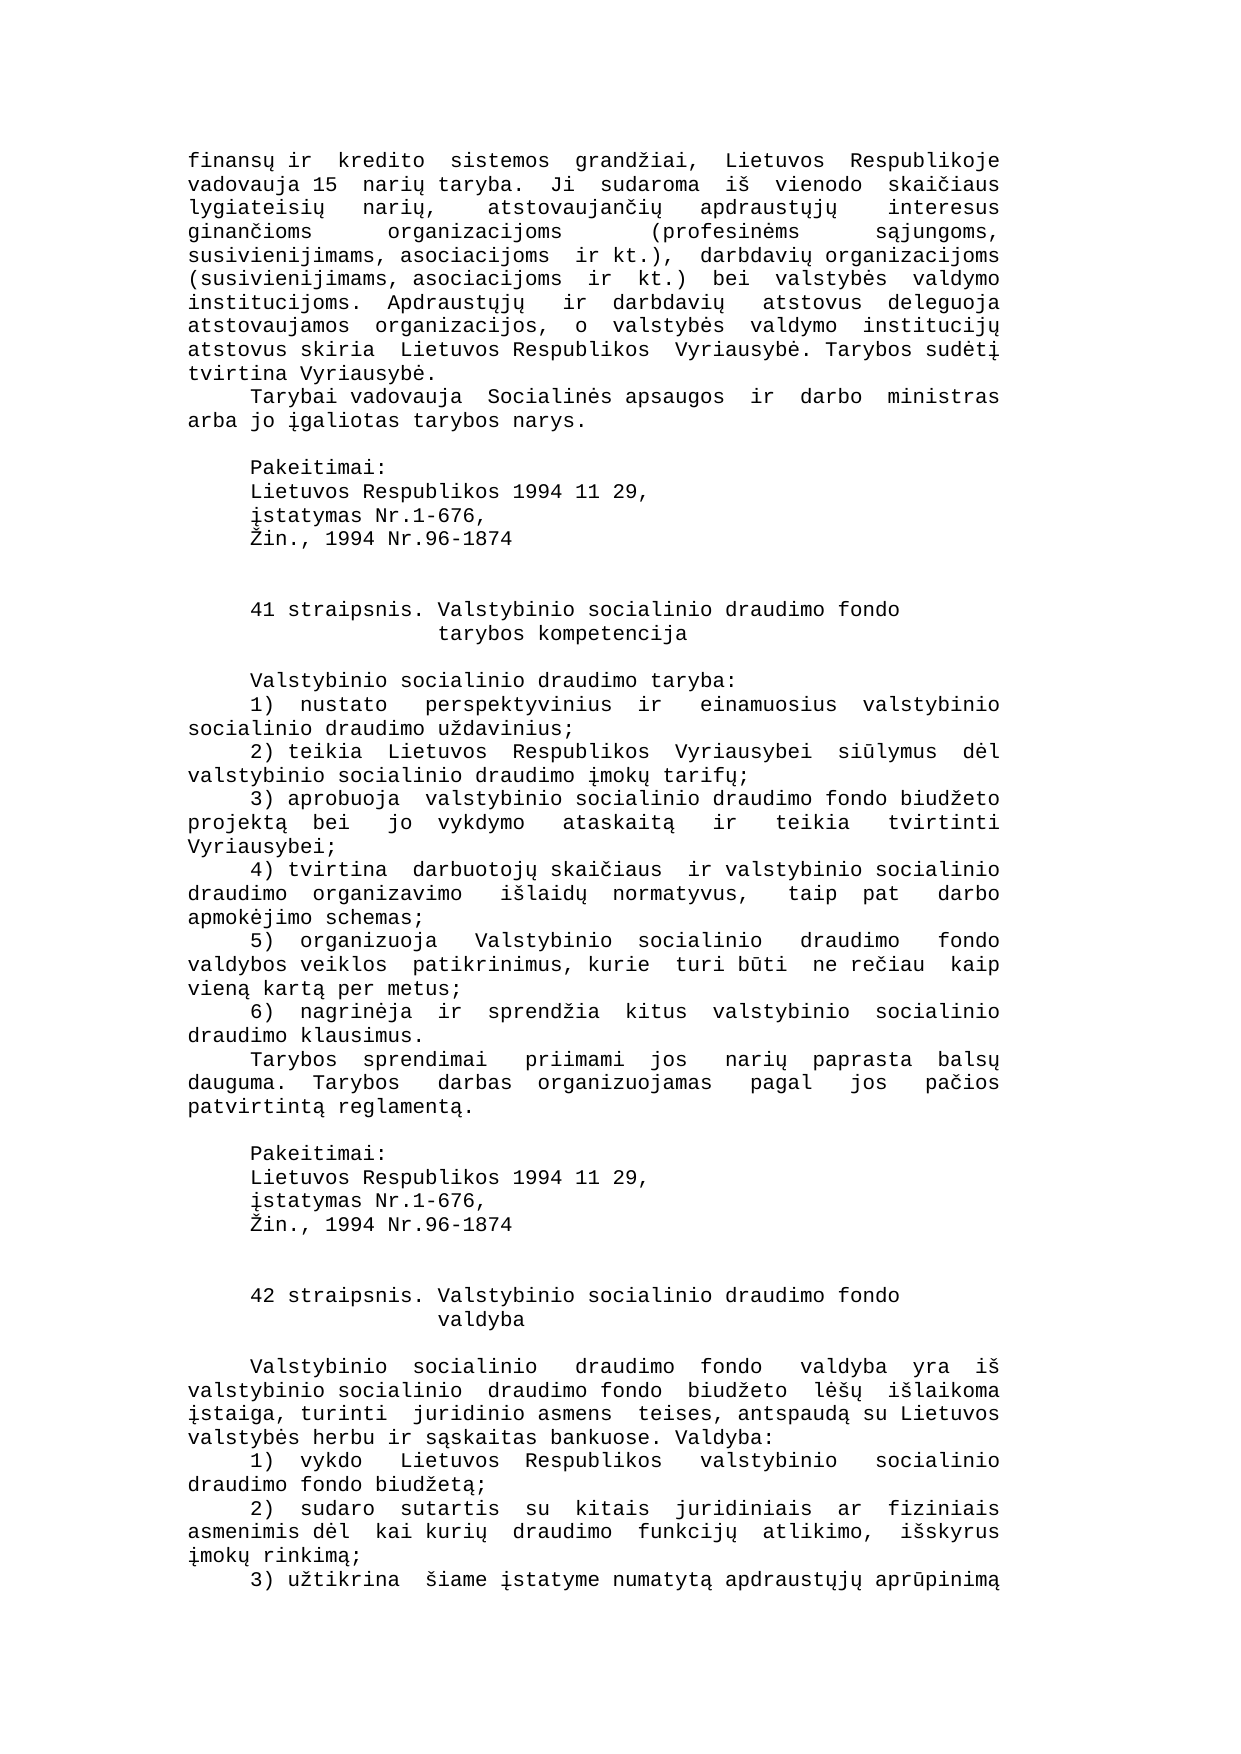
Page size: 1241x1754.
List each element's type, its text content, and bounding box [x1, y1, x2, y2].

text įmokų rinkimą; [187, 1545, 1053, 1569]
text dauguma. Tarybos darbas organizuojamas pagal jos pačios [187, 1072, 1053, 1096]
text 3) užtikrina šiame įstatyme numatytą apdraustųjų aprūpinimą [187, 1569, 1053, 1592]
text susivienijimams, asociacijoms ir kt.), darbdavių organizacijoms [187, 244, 1053, 268]
text įstatymas Nr.1-676, [187, 1190, 1053, 1214]
text patvirtintą reglamentą. [187, 1096, 1053, 1119]
text Tarybai vadovauja Socialinės apsaugos ir darbo ministras [187, 386, 1053, 410]
text įstaiga, turinti juridinio asmens teises, antspaudą su Lietuvos [187, 1403, 1053, 1427]
text arba jo įgaliotas tarybos narys. [187, 410, 1053, 434]
text Pakeitimai: [187, 1143, 1053, 1167]
text Pakeitimai: [187, 457, 1053, 481]
text 4) tvirtina darbuotojų skaičiaus ir valstybinio socialinio [187, 859, 1053, 883]
text Lietuvos Respublikos 1994 11 29, [187, 481, 1053, 505]
text vadovauja 15 narių taryba. Ji sudaroma iš vienodo skaičiaus [187, 174, 1053, 197]
text Žin., 1994 Nr.96-1874 [187, 528, 1053, 552]
text draudimo klausimus. [187, 1025, 1053, 1048]
text valdyba [187, 1309, 1053, 1332]
text valstybės herbu ir sąskaitas bankuose. Valdyba: [187, 1427, 1053, 1451]
text asmenimis dėl kai kurių draudimo funkcijų atlikimo, išskyrus [187, 1521, 1053, 1545]
text Valstybinio socialinio draudimo taryba: [187, 670, 1053, 694]
text atstovaujamos organizacijos, o valstybės valdymo institucijų [187, 316, 1053, 339]
text apmokėjimo schemas; [187, 907, 1053, 930]
text tarybos kompetencija [187, 623, 1053, 647]
text 2) sudaro sutartis su kitais juridiniais ar fiziniais [187, 1498, 1053, 1521]
text tvirtina Vyriausybė. [187, 363, 1053, 386]
text Tarybos sprendimai priimami jos narių paprasta balsų [187, 1048, 1053, 1072]
text Valstybinio socialinio draudimo fondo valdyba yra iš [187, 1356, 1053, 1379]
text 5) organizuoja Valstybinio socialinio draudimo fondo [187, 930, 1053, 954]
text institucijoms. Apdraustųjų ir darbdavių atstovus deleguoja [187, 292, 1053, 316]
text Vyriausybei; [187, 836, 1053, 859]
text projektą bei jo vykdymo ataskaitą ir teikia tvirtinti [187, 812, 1053, 836]
text finansų ir kredito sistemos grandžiai, Lietuvos Respublikoje [187, 150, 1053, 174]
text įstatymas Nr.1-676, [187, 505, 1053, 528]
text 42 straipsnis. Valstybinio socialinio draudimo fondo [187, 1285, 1053, 1309]
text draudimo fondo biudžetą; [187, 1474, 1053, 1498]
text Žin., 1994 Nr.96-1874 [187, 1214, 1053, 1238]
text socialinio draudimo uždavinius; [187, 717, 1053, 741]
text valstybinio socialinio draudimo įmokų tarifų; [187, 765, 1053, 788]
text Lietuvos Respublikos 1994 11 29, [187, 1167, 1053, 1190]
text ginančioms organizacijoms (profesinėms sąjungoms, [187, 221, 1053, 244]
text lygiateisių narių, atstovaujančių apdraustųjų interesus [187, 197, 1053, 221]
text 41 straipsnis. Valstybinio socialinio draudimo fondo [187, 599, 1053, 623]
text valdybos veiklos patikrinimus, kurie turi būti ne rečiau kaip [187, 954, 1053, 978]
text 6) nagrinėja ir sprendžia kitus valstybinio socialinio [187, 1001, 1053, 1025]
text valstybinio socialinio draudimo fondo biudžeto lėšų išlaikoma [187, 1379, 1053, 1403]
text 1) nustato perspektyvinius ir einamuosius valstybinio [187, 694, 1053, 717]
text atstovus skiria Lietuvos Respublikos Vyriausybė. Tarybos sudėtį [187, 339, 1053, 363]
text 3) aprobuoja valstybinio socialinio draudimo fondo biudžeto [187, 788, 1053, 812]
text (susivienijimams, asociacijoms ir kt.) bei valstybės valdymo [187, 268, 1053, 292]
text 2) teikia Lietuvos Respublikos Vyriausybei siūlymus dėl [187, 741, 1053, 765]
text draudimo organizavimo išlaidų normatyvus, taip pat darbo [187, 883, 1053, 907]
text vieną kartą per metus; [187, 978, 1053, 1001]
text 1) vykdo Lietuvos Respublikos valstybinio socialinio [187, 1451, 1053, 1474]
